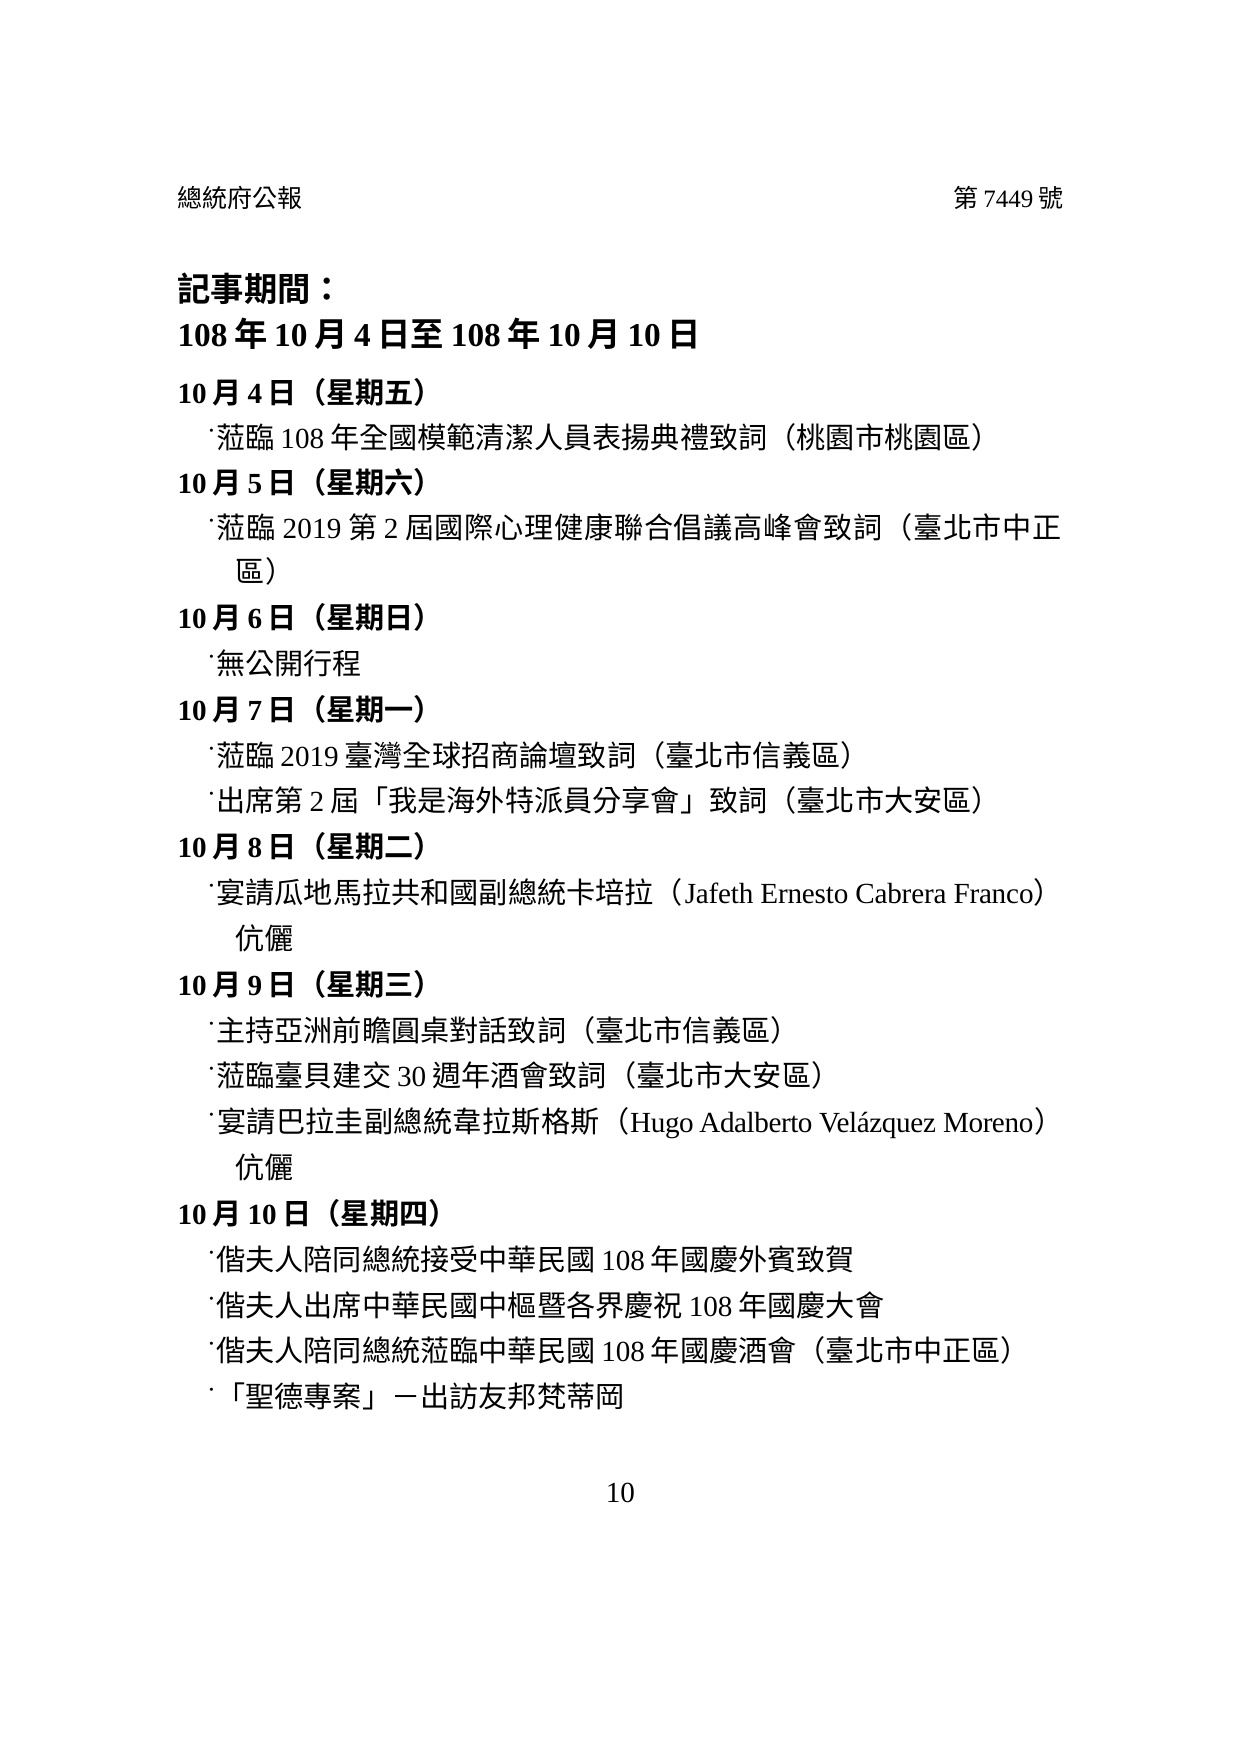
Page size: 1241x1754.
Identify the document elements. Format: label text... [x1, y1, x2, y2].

text 10月5日（星期六） [177, 457, 1063, 502]
text 108年10月4日至108年10月10日 [177, 311, 1063, 355]
text ˙蒞臨2019第2屆國際心理健康聯合倡議高峰會致詞（臺北市中正區） [206, 502, 1063, 592]
text ˙偕夫人出席中華民國中樞暨各界慶祝108年國慶大會 [206, 1279, 1063, 1325]
text ˙蒞臨108年全國模範清潔人員表揚典禮致詞（桃園市桃園區） [206, 413, 1063, 457]
text ˙出席第2屆「我是海外特派員分享會」致詞（臺北市大安區） [206, 775, 1063, 821]
text ˙宴請巴拉圭副總統韋拉斯格斯（Hugo Adalberto Velázquez Moreno）伉儷 [206, 1096, 1063, 1188]
text 10月8日（星期二） [177, 821, 1063, 867]
text 10月4日（星期五） [177, 368, 1063, 413]
text ˙宴請瓜地馬拉共和國副總統卡培拉（Jafeth Ernesto Cabrera Franco）伉儷 [206, 867, 1063, 958]
text ˙蒞臨臺貝建交30週年酒會致詞（臺北市大安區） [206, 1050, 1063, 1096]
text 記事期間： [177, 266, 1063, 311]
text 10月7日（星期一） [177, 683, 1063, 729]
text 10月9日（星期三） [177, 958, 1063, 1004]
text 10月6日（星期日） [177, 592, 1063, 638]
text ˙無公開行程 [206, 638, 1063, 683]
text ˙偕夫人陪同總統接受中華民國108年國慶外賓致賀 [206, 1233, 1063, 1279]
text 10月10日（星期四） [177, 1188, 1063, 1233]
text ˙偕夫人陪同總統蒞臨中華民國108年國慶酒會（臺北市中正區） [206, 1325, 1063, 1371]
text ˙主持亞洲前瞻圓桌對話致詞（臺北市信義區） [206, 1004, 1063, 1050]
text ˙「聖德專案」－出訪友邦梵蒂岡 [206, 1371, 1063, 1417]
text ˙蒞臨2019臺灣全球招商論壇致詞（臺北市信義區） [206, 729, 1063, 775]
